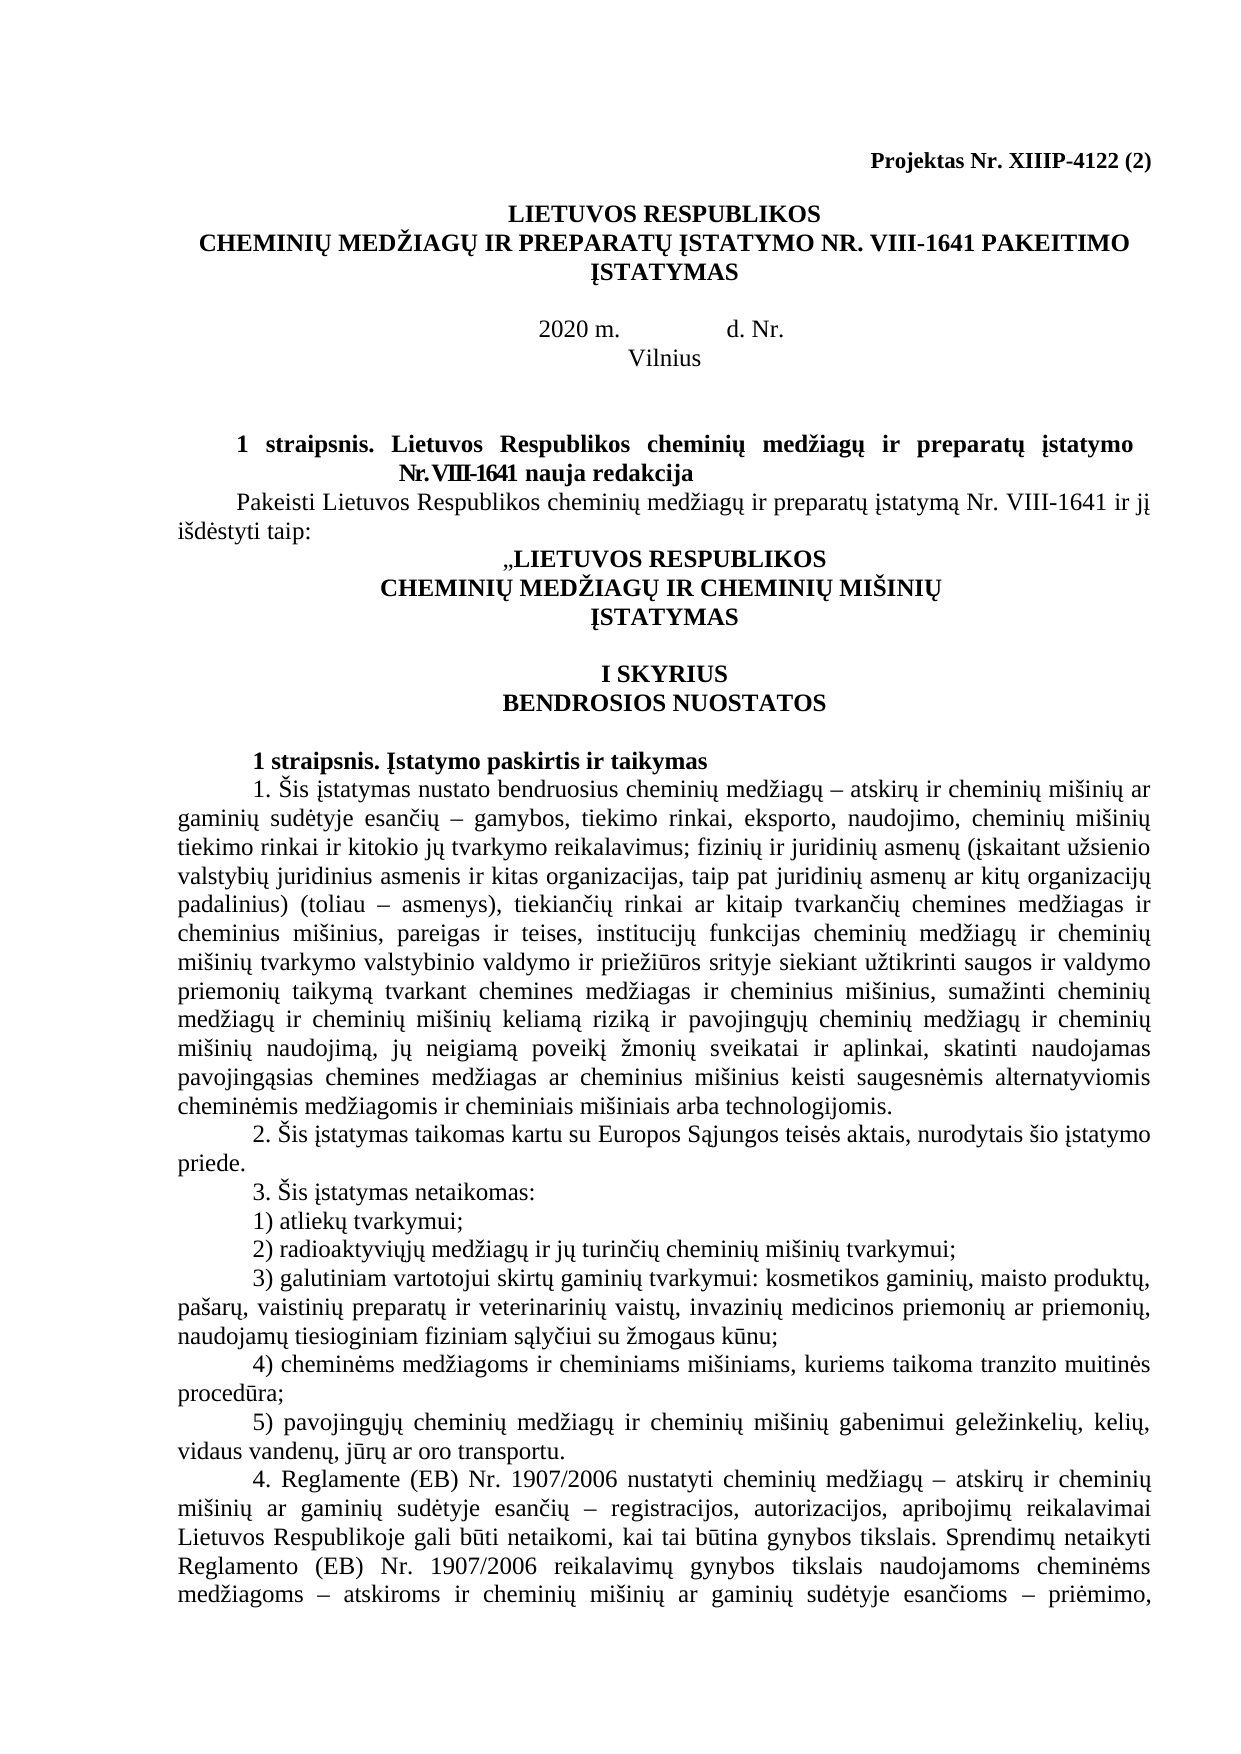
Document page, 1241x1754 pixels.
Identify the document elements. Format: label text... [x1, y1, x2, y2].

text 4) cheminėms medžiagoms ir cheminiams mišiniams, kuriems taikoma tranzito muitinės procedūra; [177, 1349, 1152, 1407]
text Projektas Nr. XIIIP-4122 (2) [177, 147, 1152, 173]
text 2020 m. d. Nr. [177, 314, 1152, 343]
text I SKYRIUS [177, 659, 1152, 688]
text 5) pavojingųjų cheminių medžiagų ir cheminių mišinių gabenimui geležinkelių, kelių, vidaus vandenų, jūrų ar oro transportu. [177, 1407, 1152, 1464]
text 1. Šis įstatymas nustato bendruosius cheminių medžiagų – atskirų ir cheminių mišinių ar gaminių sudėtyje esančių – gamybos, tiekimo rinkai, eksporto, naudojimo, cheminių mišinių tiekimo rinkai ir kitokio jų tvarkymo reikalavimus; fizinių ir juridinių asmenų (įskaitant užsienio valstybių juridinius asmenis ir kitas organizacijas, taip pat juridinių asmenų ar kitų organizacijų padalinius) (toliau – asmenys), tiekiančių rinkai ar kitaip tvarkančių chemines medžiagas ir cheminius mišinius, pareigas ir teises, institucijų funkcijas cheminių medžiagų ir cheminių mišinių tvarkymo valstybinio valdymo ir priežiūros srityje siekiant užtikrinti saugos ir valdymo priemonių taikymą tvarkant chemines medžiagas ir cheminius mišinius, sumažinti cheminių medžiagų ir cheminių mišinių keliamą riziką ir pavojingųjų cheminių medžiagų ir cheminių mišinių naudojimą, jų neigiamą poveikį žmonių sveikatai ir aplinkai, skatinti naudojamas pavojingąsias chemines medžiagas ar cheminius mišinius keisti saugesnėmis alternatyviomis cheminėmis medžiagomis ir cheminiais mišiniais arba technologijomis. [177, 774, 1152, 1119]
text 1 straipsnis. Įstatymo paskirtis ir taikymas [177, 746, 1152, 774]
text Pakeisti Lietuvos Respublikos cheminių medžiagų ir preparatų įstatymą Nr. VIII-1641 ir jį išdėstyti taip: [177, 487, 1152, 544]
text ĮSTATYMAS [177, 602, 1152, 631]
text 3) galutiniam vartotojui skirtų gaminių tvarkymui: kosmetikos gaminių, maisto produktų, pašarų, vaistinių preparatų ir veterinarinių vaistų, invazinių medicinos priemonių ar priemonių, naudojamų tiesioginiam fiziniam sąlyčiui su žmogaus kūnu; [177, 1263, 1152, 1349]
text 2) radioaktyviųjų medžiagų ir jų turinčių cheminių mišinių tvarkymui; [177, 1234, 1152, 1263]
text „LIETUVOS RESPUBLIKOS [177, 544, 1152, 573]
text Vilnius [177, 343, 1152, 372]
text 2. Šis įstatymas taikomas kartu su Europos Sąjungos teisės aktais, nurodytais šio įstatymo priede. [177, 1119, 1152, 1177]
text BENDROSIOS NUOSTATOS [177, 688, 1152, 717]
text 1 straipsnis. Lietuvos Respublikos cheminių medžiagų ir preparatų įstatymo Nr. VIII-1641 nauja redakcija [236, 429, 1152, 487]
text 4. Reglamente (EB) Nr. 1907/2006 nustatyti cheminių medžiagų – atskirų ir cheminių mišinių ar gaminių sudėtyje esančių – registracijos, autorizacijos, apribojimų reikalavimai Lietuvos Respublikoje gali būti netaikomi, kai tai būtina gynybos tikslais. Sprendimų netaikyti Reglamento (EB) Nr. 1907/2006 reikalavimų gynybos tikslais naudojamoms cheminėms medžiagoms – atskiroms ir cheminių mišinių ar gaminių sudėtyje esančioms – priėmimo, [177, 1464, 1152, 1608]
text 3. Šis įstatymas netaikomas: [177, 1177, 1152, 1206]
text 1) atliekų tvarkymui; [177, 1206, 1152, 1234]
text CHEMINIŲ MEDŽIAGŲ IR PREPARATŲ ĮSTATYMO NR. VIII-1641 PAKEITIMO ĮSTATYMAS [177, 228, 1152, 286]
text LIETUVOS RESPUBLIKOS [177, 199, 1152, 228]
text CHEMINIŲ MEDŽIAGŲ IR CHEMINIŲ MIŠINIŲ [177, 573, 1152, 602]
